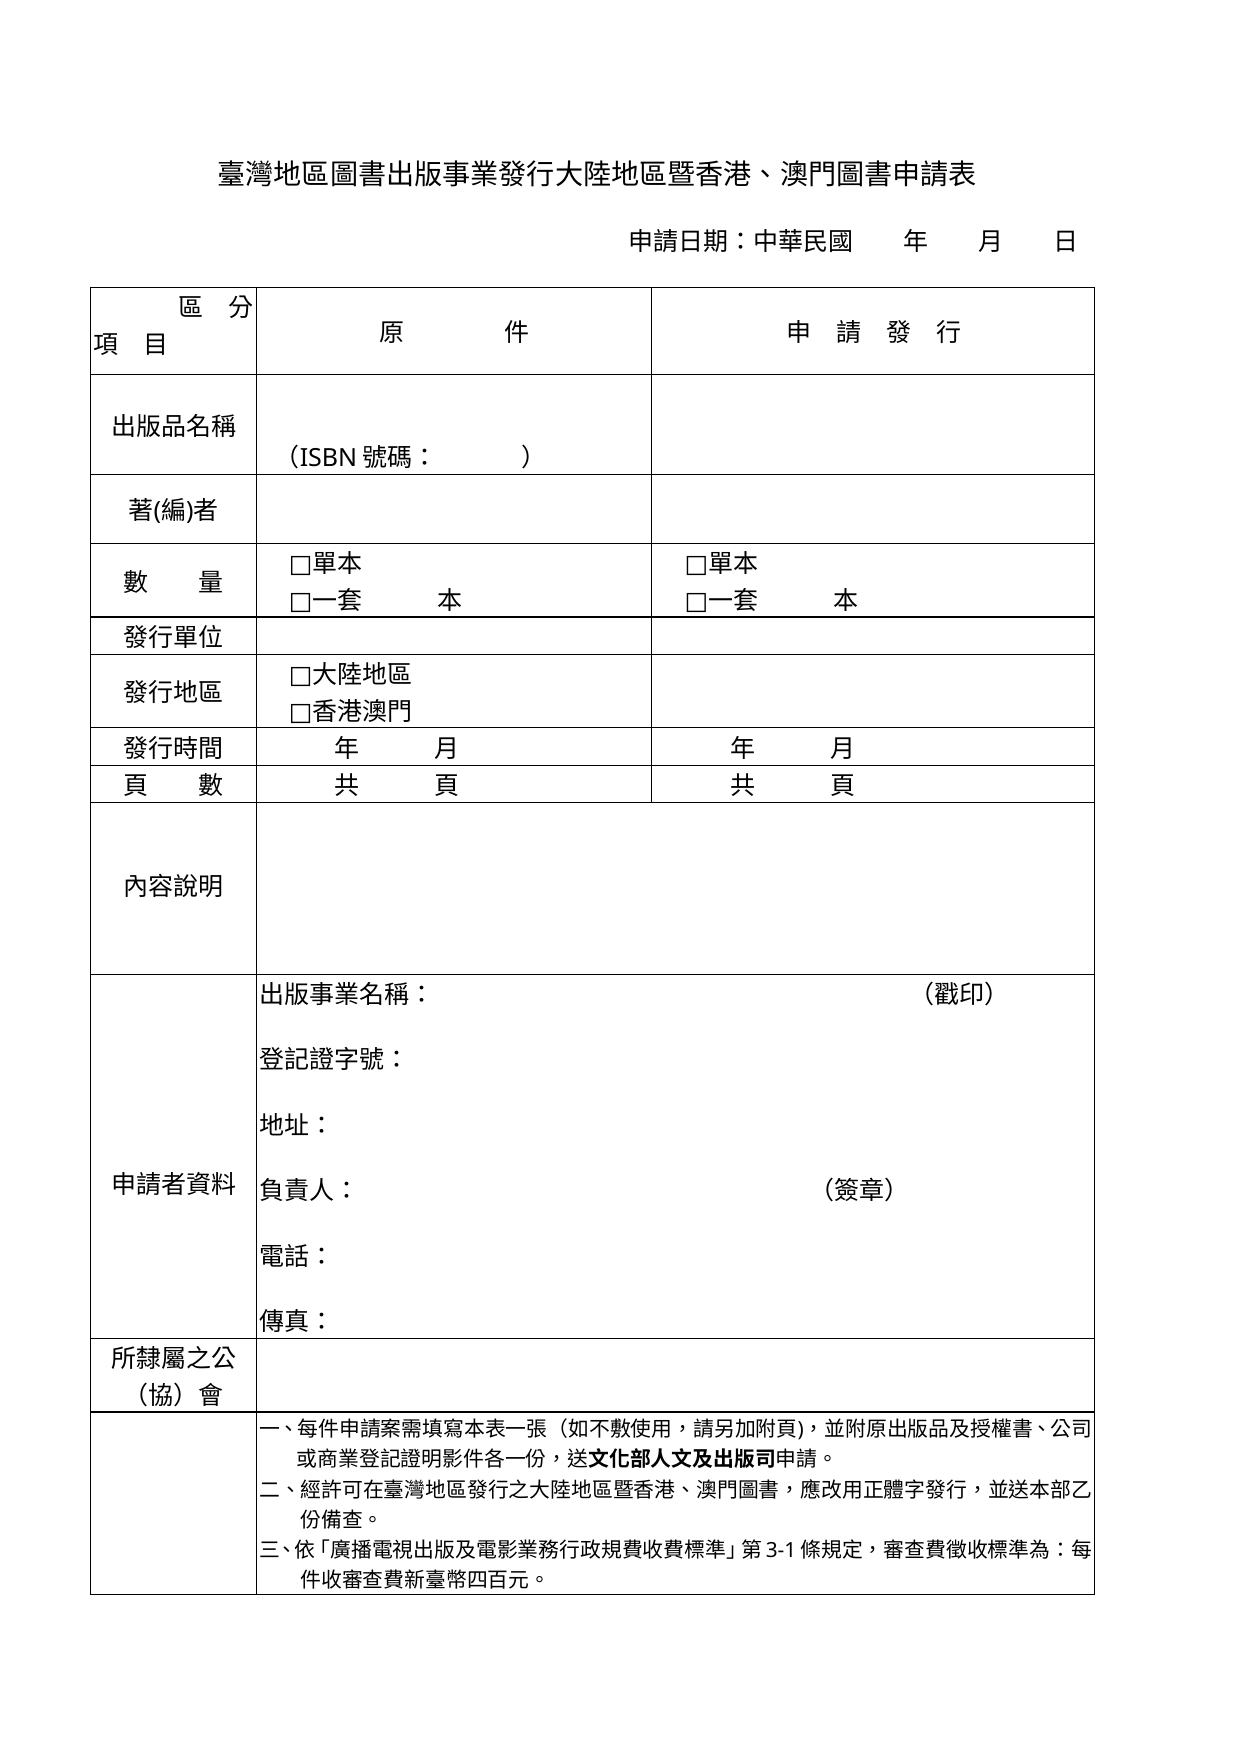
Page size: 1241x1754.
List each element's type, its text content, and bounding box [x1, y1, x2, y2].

table_cell [257, 1339, 1094, 1411]
table_cell 頁 數 [91, 766, 256, 802]
table_header 區 分 項 目 [91, 288, 256, 374]
table_cell 發行時間 [91, 728, 256, 764]
table_cell 著(編)者 [91, 475, 256, 543]
table_cell 共 頁 [652, 766, 1094, 802]
table_header 原 件 [257, 288, 651, 374]
table_cell [91, 1413, 256, 1594]
table_cell 發行地區 [91, 655, 256, 727]
table_cell □單本 □一套 本 [652, 544, 1094, 616]
table_cell 出版品名稱 [91, 375, 256, 474]
table_cell 出版事業名稱： （戳印） 登記證字號： 地址： 負責人： （簽章） 電話： 傳真： [257, 975, 1094, 1338]
table_cell 年 月 [652, 728, 1094, 764]
table_cell [257, 618, 651, 654]
table_cell □單本 □一套 本 [257, 544, 651, 616]
table_cell [257, 475, 651, 543]
table_header 申 請 發 行 [652, 288, 1094, 374]
table_cell 共 頁 [257, 766, 651, 802]
table_header 臺灣地區圖書出版事業發行大陸地區暨香港、澳門圖書申請表 申請日期：中華民國 年 月 日 [89, 150, 1105, 1596]
table_cell 申請者資料 [91, 975, 256, 1338]
table_cell [652, 618, 1094, 654]
table_cell 所隸屬之公（協）會 [91, 1339, 256, 1411]
table_cell [652, 655, 1094, 727]
table_cell 內容說明 [91, 803, 256, 973]
table_cell □大陸地區 □香港澳門 [257, 655, 651, 727]
table_cell 年 月 [257, 728, 651, 764]
table_cell 發行單位 [91, 618, 256, 654]
table_cell [652, 375, 1094, 474]
table_cell （ISBN號碼： ） [257, 375, 651, 474]
table_cell 一、每件申請案需填寫本表一張（如不敷使用，請另加附頁)，並附原出版品及授權書、公司或商業登記證明影件各一份，送文化部人文及出版司申請。 二、經許可在臺灣地區發行之大陸地區暨香港、澳門圖書，應改用正體字發行，並送本部乙份備查。 三、依「廣播電視出版及電影業務行政規費收費標準」第3-1條規定，審查費徵收標準為：每件收審查費新臺幣四百元。 [257, 1413, 1094, 1594]
table_cell 數 量 [91, 544, 256, 616]
table_cell [652, 475, 1094, 543]
table_cell [257, 803, 1094, 973]
